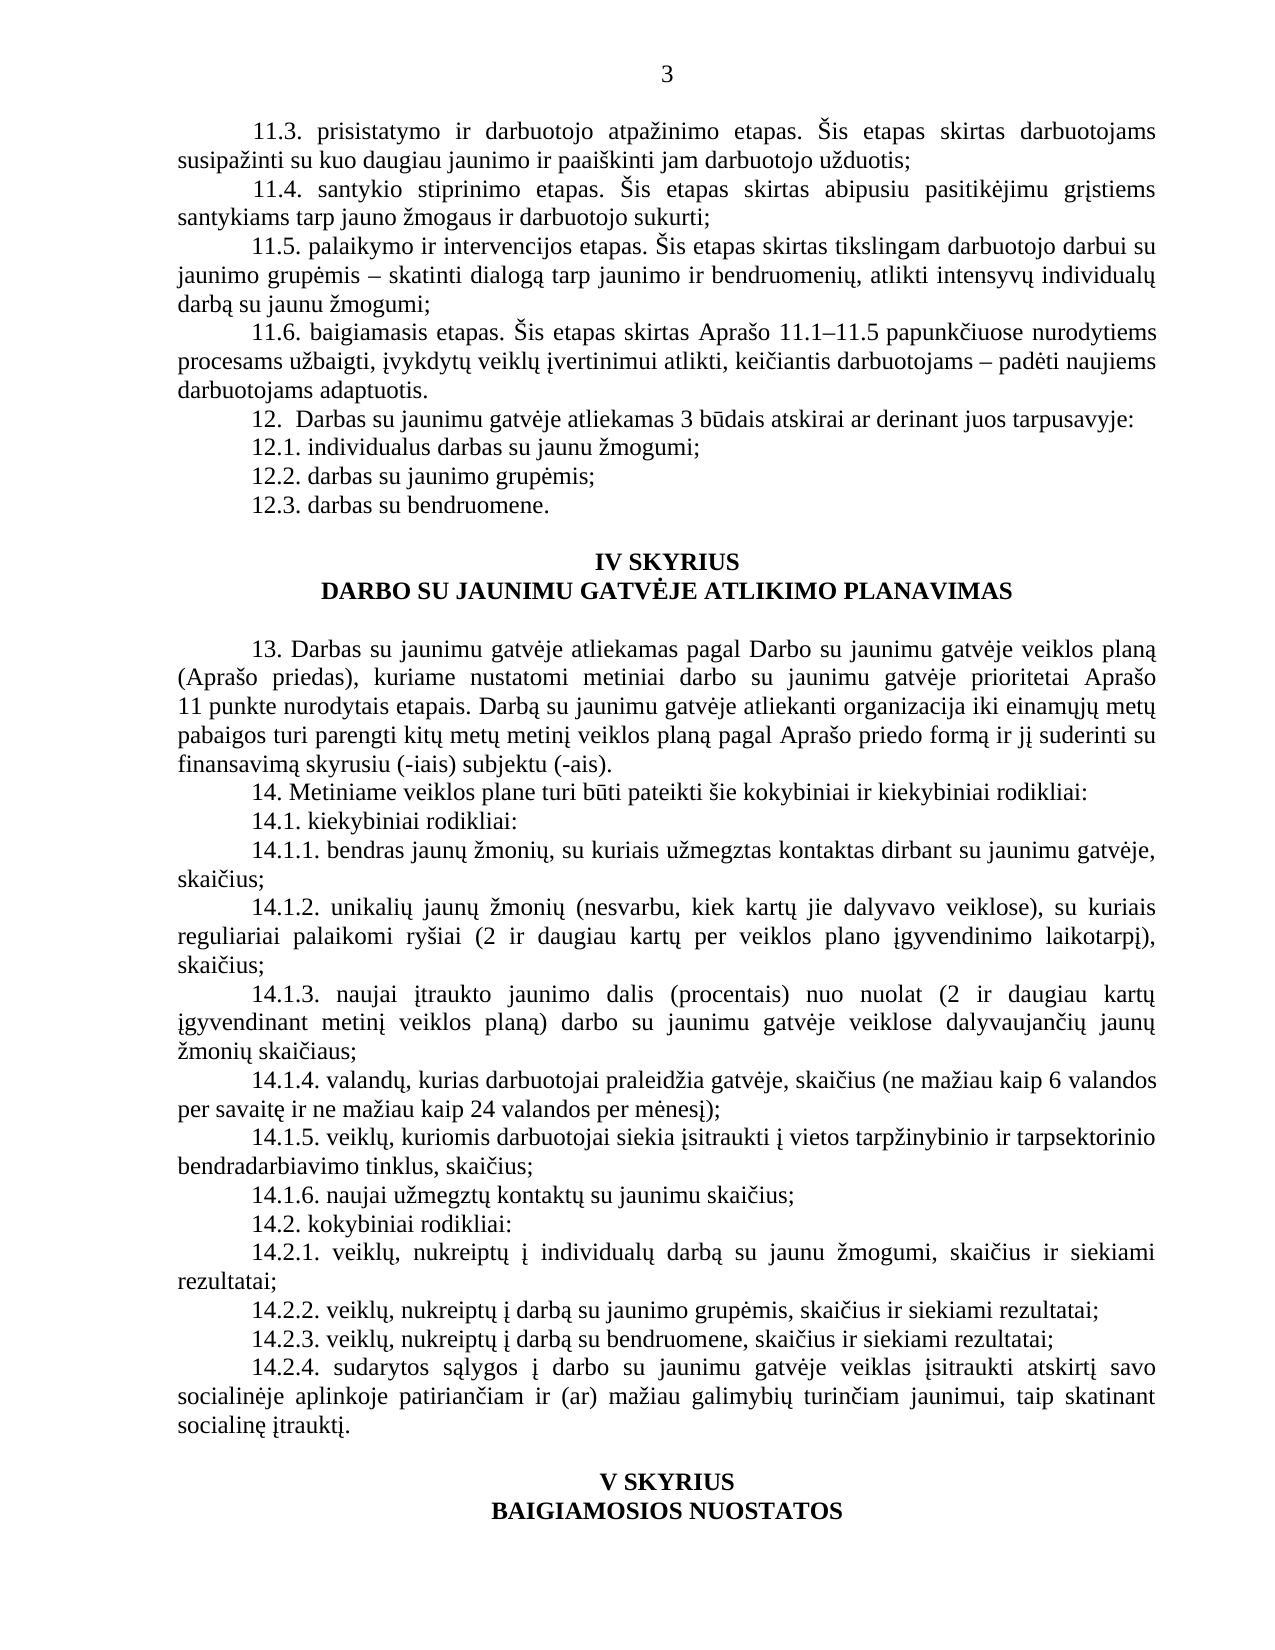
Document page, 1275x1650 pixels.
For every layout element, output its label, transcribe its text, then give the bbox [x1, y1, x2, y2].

text 12.3. darbas su bendruomene. [177, 490, 1157, 519]
text 14.1.3. naujai įtraukto jaunimo dalis (procentais) nuo nuolat (2 ir daugiau kartų įgyvendinant metinį veiklos planą) darbo su jaunimu gatvėje veiklose dalyvaujančių jaunų žmonių skaičiaus; [177, 979, 1157, 1065]
text 14.1.5. veiklų, kuriomis darbuotojai siekia įsitraukti į vietos tarpžinybinio ir tarpsektorinio bendradarbiavimo tinklus, skaičius; [177, 1122, 1157, 1180]
text 14.2.3. veiklų, nukreiptų į darbą su bendruomene, skaičius ir siekiami rezultatai; [177, 1324, 1157, 1352]
text V SKYRIUS [177, 1467, 1157, 1496]
text 14.2.1. veiklų, nukreiptų į individualų darbą su jaunu žmogumi, skaičius ir siekiami rezultatai; [177, 1237, 1157, 1295]
text 12. Darbas su jaunimu gatvėje atliekamas 3 būdais atskirai ar derinant juos tarpusavyje: [177, 404, 1157, 432]
text DARBO SU JAUNIMU GATVĖJE ATLIKIMO PLANAVIMAS [177, 576, 1157, 605]
text 14.1.4. valandų, kurias darbuotojai praleidžia gatvėje, skaičius (ne mažiau kaip 6 valandos per savaitę ir ne mažiau kaip 24 valandos per mėnesį); [177, 1065, 1157, 1122]
text 14.2.4. sudarytos sąlygos į darbo su jaunimu gatvėje veiklas įsitraukti atskirtį savo socialinėje aplinkoje patiriančiam ir (ar) mažiau galimybių turinčiam jaunimui, taip skatinant socialinę įtrauktį. [177, 1352, 1157, 1439]
text 14.1.6. naujai užmegztų kontaktų su jaunimu skaičius; [251, 1180, 1157, 1209]
text 11.3. prisistatymo ir darbuotojo atpažinimo etapas. Šis etapas skirtas darbuotojams susipažinti su kuo daugiau jaunimo ir paaiškinti jam darbuotojo užduotis; [177, 116, 1157, 174]
text 14.1. kiekybiniai rodikliai: [177, 806, 1157, 835]
text 14. Metiniame veiklos plane turi būti pateikti šie kokybiniai ir kiekybiniai rodikliai: [177, 777, 1157, 806]
text 14.2.2. veiklų, nukreiptų į darbą su jaunimo grupėmis, skaičius ir siekiami rezultatai; [177, 1295, 1157, 1324]
text BAIGIAMOSIOS NUOSTATOS [177, 1496, 1157, 1525]
text 11.6. baigiamasis etapas. Šis etapas skirtas Aprašo 11.1–11.5 papunkčiuose nurodytiems procesams užbaigti, įvykdytų veiklų įvertinimui atlikti, keičiantis darbuotojams – padėti naujiems darbuotojams adaptuotis. [177, 317, 1157, 404]
text 12.1. individualus darbas su jaunu žmogumi; [177, 432, 1157, 461]
text 13. Darbas su jaunimu gatvėje atliekamas pagal Darbo su jaunimu gatvėje veiklos planą (Aprašo priedas), kuriame nustatomi metiniai darbo su jaunimu gatvėje prioritetai Aprašo 11 punkte nurodytais etapais. Darbą su jaunimu gatvėje atliekanti organizacija iki einamųjų metų pabaigos turi parengti kitų metų metinį veiklos planą pagal Aprašo priedo formą ir jį suderinti su finansavimą skyrusiu (-iais) subjektu (-ais). [177, 634, 1157, 777]
text 11.4. santykio stiprinimo etapas. Šis etapas skirtas abipusiu pasitikėjimu grįstiems santykiams tarp jauno žmogaus ir darbuotojo sukurti; [177, 174, 1157, 231]
text 14.1.2. unikalių jaunų žmonių (nesvarbu, kiek kartų jie dalyvavo veiklose), su kuriais reguliariai palaikomi ryšiai (2 ir daugiau kartų per veiklos plano įgyvendinimo laikotarpį), skaičius; [177, 892, 1157, 979]
text 14.1.1. bendras jaunų žmonių, su kuriais užmegztas kontaktas dirbant su jaunimu gatvėje, skaičius; [177, 835, 1157, 892]
text 12.2. darbas su jaunimo grupėmis; [177, 461, 1157, 490]
text 14.2. kokybiniai rodikliai: [251, 1209, 1157, 1237]
text IV SKYRIUS [177, 547, 1157, 576]
text 11.5. palaikymo ir intervencijos etapas. Šis etapas skirtas tikslingam darbuotojo darbui su jaunimo grupėmis – skatinti dialogą tarp jaunimo ir bendruomenių, atlikti intensyvų individualų darbą su jaunu žmogumi; [177, 231, 1157, 317]
